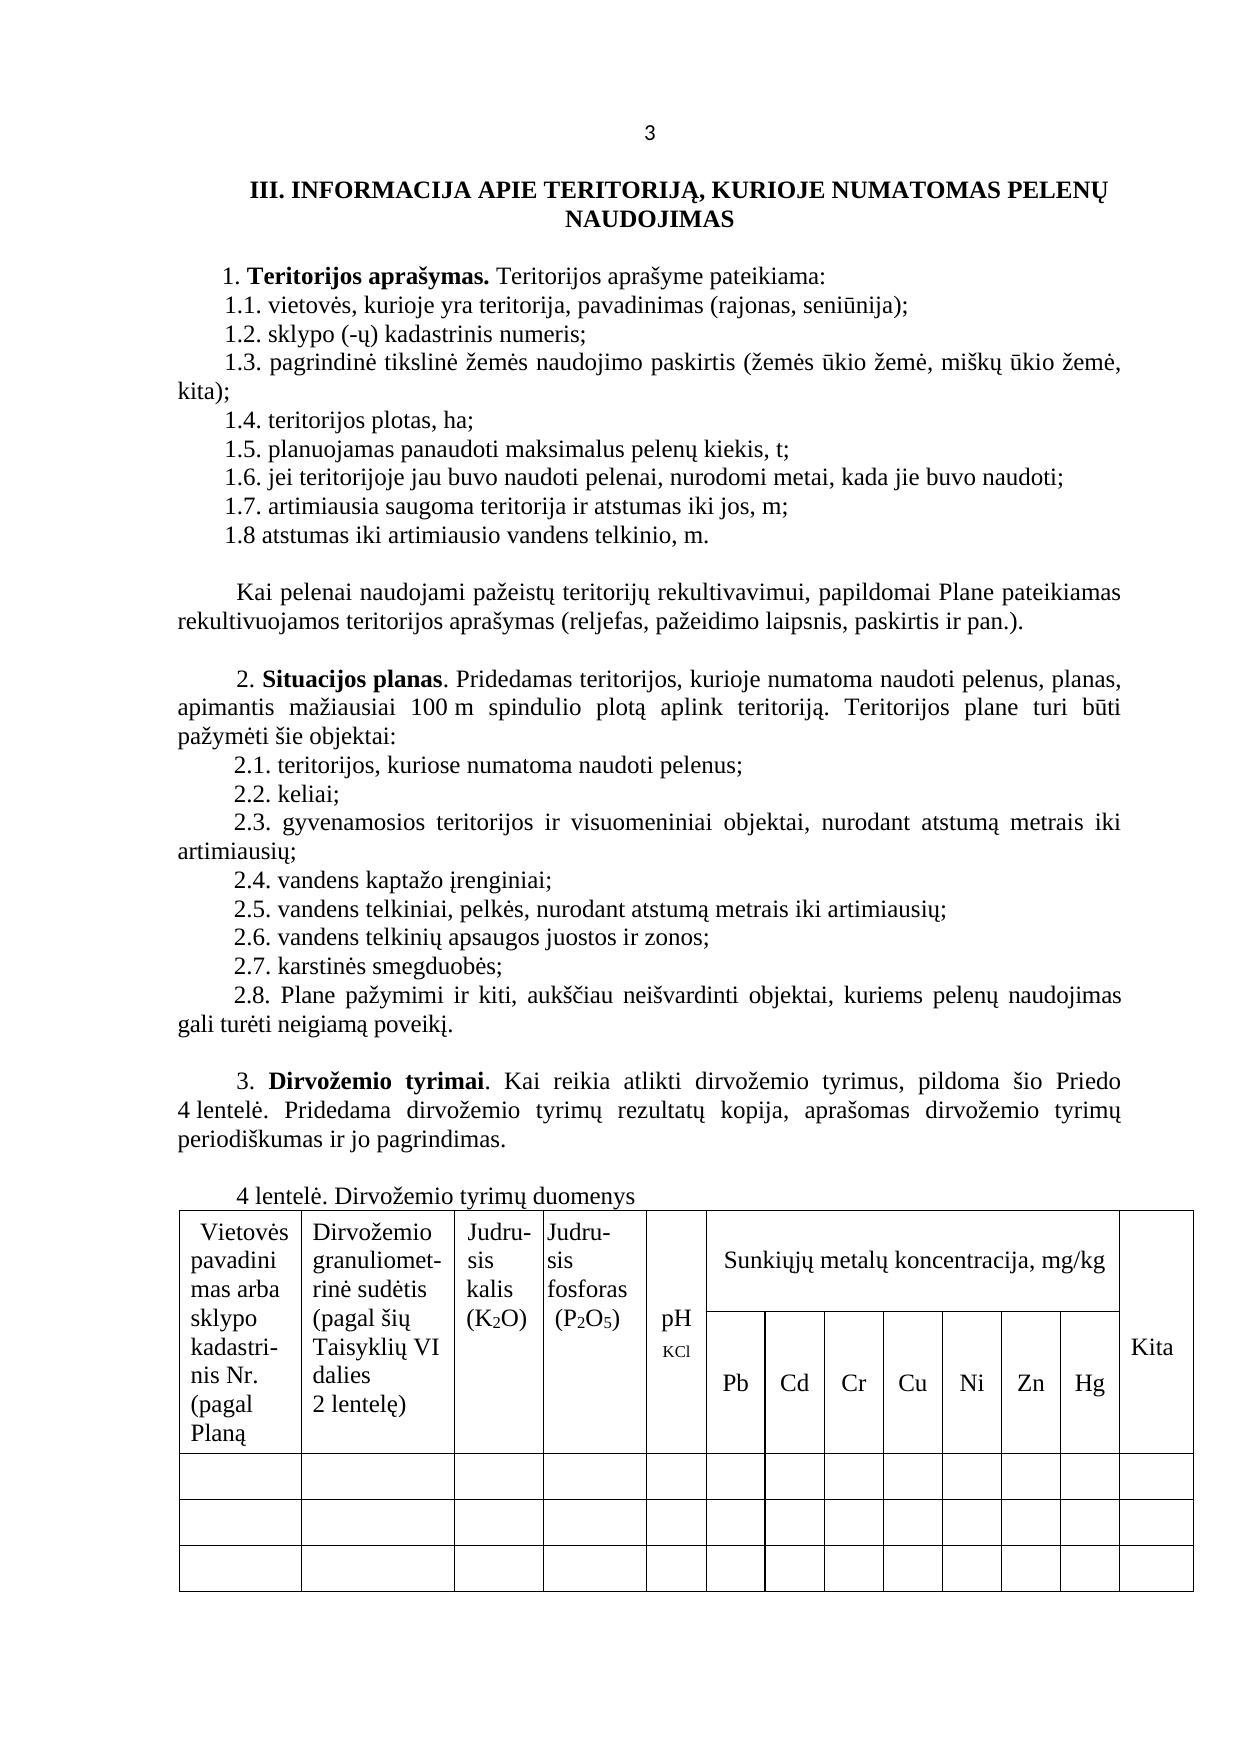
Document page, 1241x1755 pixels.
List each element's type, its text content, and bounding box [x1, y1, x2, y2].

table_cell [825, 1546, 883, 1591]
text 2.2. keliai; [177, 779, 1122, 807]
table_cell [455, 1500, 543, 1545]
text 2.6. vandens telkinių apsaugos juostos ir zonos; [177, 922, 1122, 951]
table_cell [1061, 1454, 1119, 1499]
text 3. Dirvožemio tyrimai. Kai reikia atlikti dirvožemio tyrimus, pildoma šio Priedo 4 lentelė. Pridedama dirvožemio tyrimų rezultatų kopija, aprašomas dirvožemio tyrimų periodiškumas ir jo pagrindimas. [177, 1066, 1122, 1152]
table_cell Ni [943, 1312, 1001, 1453]
table_cell [302, 1500, 454, 1545]
text 4 lentelė. Dirvožemio tyrimų duomenys [177, 1181, 1122, 1210]
table_cell Cd [766, 1312, 824, 1453]
table_header Sunkiųjų metalų koncentracija, mg/kg [707, 1211, 1119, 1311]
text 2.7. karstinės smegduobės; [177, 951, 1122, 980]
text 1.1. vietovės, kurioje yra teritorija, pavadinimas (rajonas, seniūnija); [177, 290, 1122, 319]
table_cell Zn [1002, 1312, 1060, 1453]
table_cell [455, 1454, 543, 1499]
text 1.6. jei teritorijoje jau buvo naudoti pelenai, nurodomi metai, kada jie buvo naudoti; [177, 462, 1122, 491]
table_header Judru-sis fosforas (P2O5) [544, 1211, 646, 1453]
table_cell [707, 1546, 764, 1591]
table_cell [302, 1454, 454, 1499]
text 2.8. plane pažymimi ir kiti, aukščiau neišvardinti objektai, kuriems pelenų naudojimas gali turėti neigiamą poveikį. [177, 980, 1122, 1037]
table_cell [1002, 1546, 1060, 1591]
table_cell [180, 1500, 301, 1545]
text Kai pelenai naudojami pažeistų teritorijų rekultivavimui, papildomai Plane pateikiamas rekultivuojamos teritorijos aprašymas (reljefas, pažeidimo laipsnis, paskirtis ir pan.). [177, 577, 1122, 635]
text 2.1. teritorijos, kuriose numatoma naudoti pelenus; [177, 750, 1122, 779]
text 2.3. gyvenamosios teritorijos ir visuomeniniai objektai, nurodant atstumą metrais iki artimiausių; [177, 807, 1122, 865]
table_header Dirvožemio granuliomet- rinė sudėtis (pagal šių Taisyklių VI dalies 2 lentelę) [302, 1211, 454, 1453]
table_cell [544, 1546, 646, 1591]
table_cell [302, 1546, 454, 1591]
table_cell [455, 1546, 543, 1591]
table_cell [707, 1500, 764, 1545]
table_cell [884, 1546, 942, 1591]
table_cell Cr [825, 1312, 883, 1453]
table_cell [943, 1546, 1001, 1591]
table_cell [766, 1500, 824, 1545]
table_cell [1120, 1454, 1193, 1499]
table_cell [1061, 1500, 1119, 1545]
table_cell [707, 1454, 764, 1499]
table_cell [884, 1500, 942, 1545]
table_cell [647, 1546, 706, 1591]
table_cell [544, 1500, 646, 1545]
table_cell [884, 1454, 942, 1499]
table_cell [766, 1454, 824, 1499]
table_cell [1120, 1546, 1193, 1591]
table_cell [825, 1500, 883, 1545]
text 2.5. vandens telkiniai, pelkės, nurodant atstumą metrais iki artimiausių; [177, 894, 1122, 922]
text 1.2. sklypo (-ų) kadastrinis numeris; [177, 319, 1122, 347]
table_cell Cu [884, 1312, 942, 1453]
table_cell [180, 1454, 301, 1499]
table_cell [1002, 1500, 1060, 1545]
text III. INFORMACIJA APIE TERITORIJĄ, KURIOJE NUMATOMAS PELENŲ NAUDOJIMAS [177, 175, 1122, 232]
table_cell Hg [1061, 1312, 1119, 1453]
table_cell [1120, 1500, 1193, 1545]
table_header pHKCl [647, 1211, 706, 1453]
text 1.4. teritorijos plotas, ha; [177, 405, 1122, 434]
text 2.4. vandens kaptažo įrenginiai; [177, 865, 1122, 894]
table_cell [1061, 1546, 1119, 1591]
table_cell [647, 1454, 706, 1499]
table_cell [180, 1546, 301, 1591]
text 1.8 atstumas iki artimiausio vandens telkinio, m. [177, 520, 1122, 549]
text 1. Teritorijos aprašymas. Teritorijos aprašyme pateikiama: [177, 261, 1122, 290]
table_cell [825, 1454, 883, 1499]
table_cell [943, 1454, 1001, 1499]
text 2. Situacijos planas. Pridedamas teritorijos, kurioje numatoma naudoti pelenus, planas, apimantis mažiausiai 100 m spindulio plotą aplink teritoriją. Teritorijos plane turi būti pažymėti šie objektai: [177, 664, 1122, 750]
table_cell [766, 1546, 824, 1591]
table_cell Pb [707, 1312, 764, 1453]
table_cell [943, 1500, 1001, 1545]
text 1.3. pagrindinė tikslinė žemės naudojimo paskirtis (žemės ūkio žemė, miškų ūkio žemė, kita); [177, 347, 1122, 405]
table_cell [544, 1454, 646, 1499]
table_cell [1002, 1454, 1060, 1499]
table_header Kita [1120, 1211, 1193, 1453]
table_header Judru- sis kalis (K2O) [455, 1211, 543, 1453]
text 1.5. planuojamas panaudoti maksimalus pelenų kiekis, t; [177, 434, 1122, 462]
table_header Vietovės pavadinimas arba sklypo kadastri- nis Nr. (pagal Planą [180, 1211, 301, 1453]
text 1.7. artimiausia saugoma teritorija ir atstumas iki jos, m; [177, 491, 1122, 520]
table_cell [647, 1500, 706, 1545]
